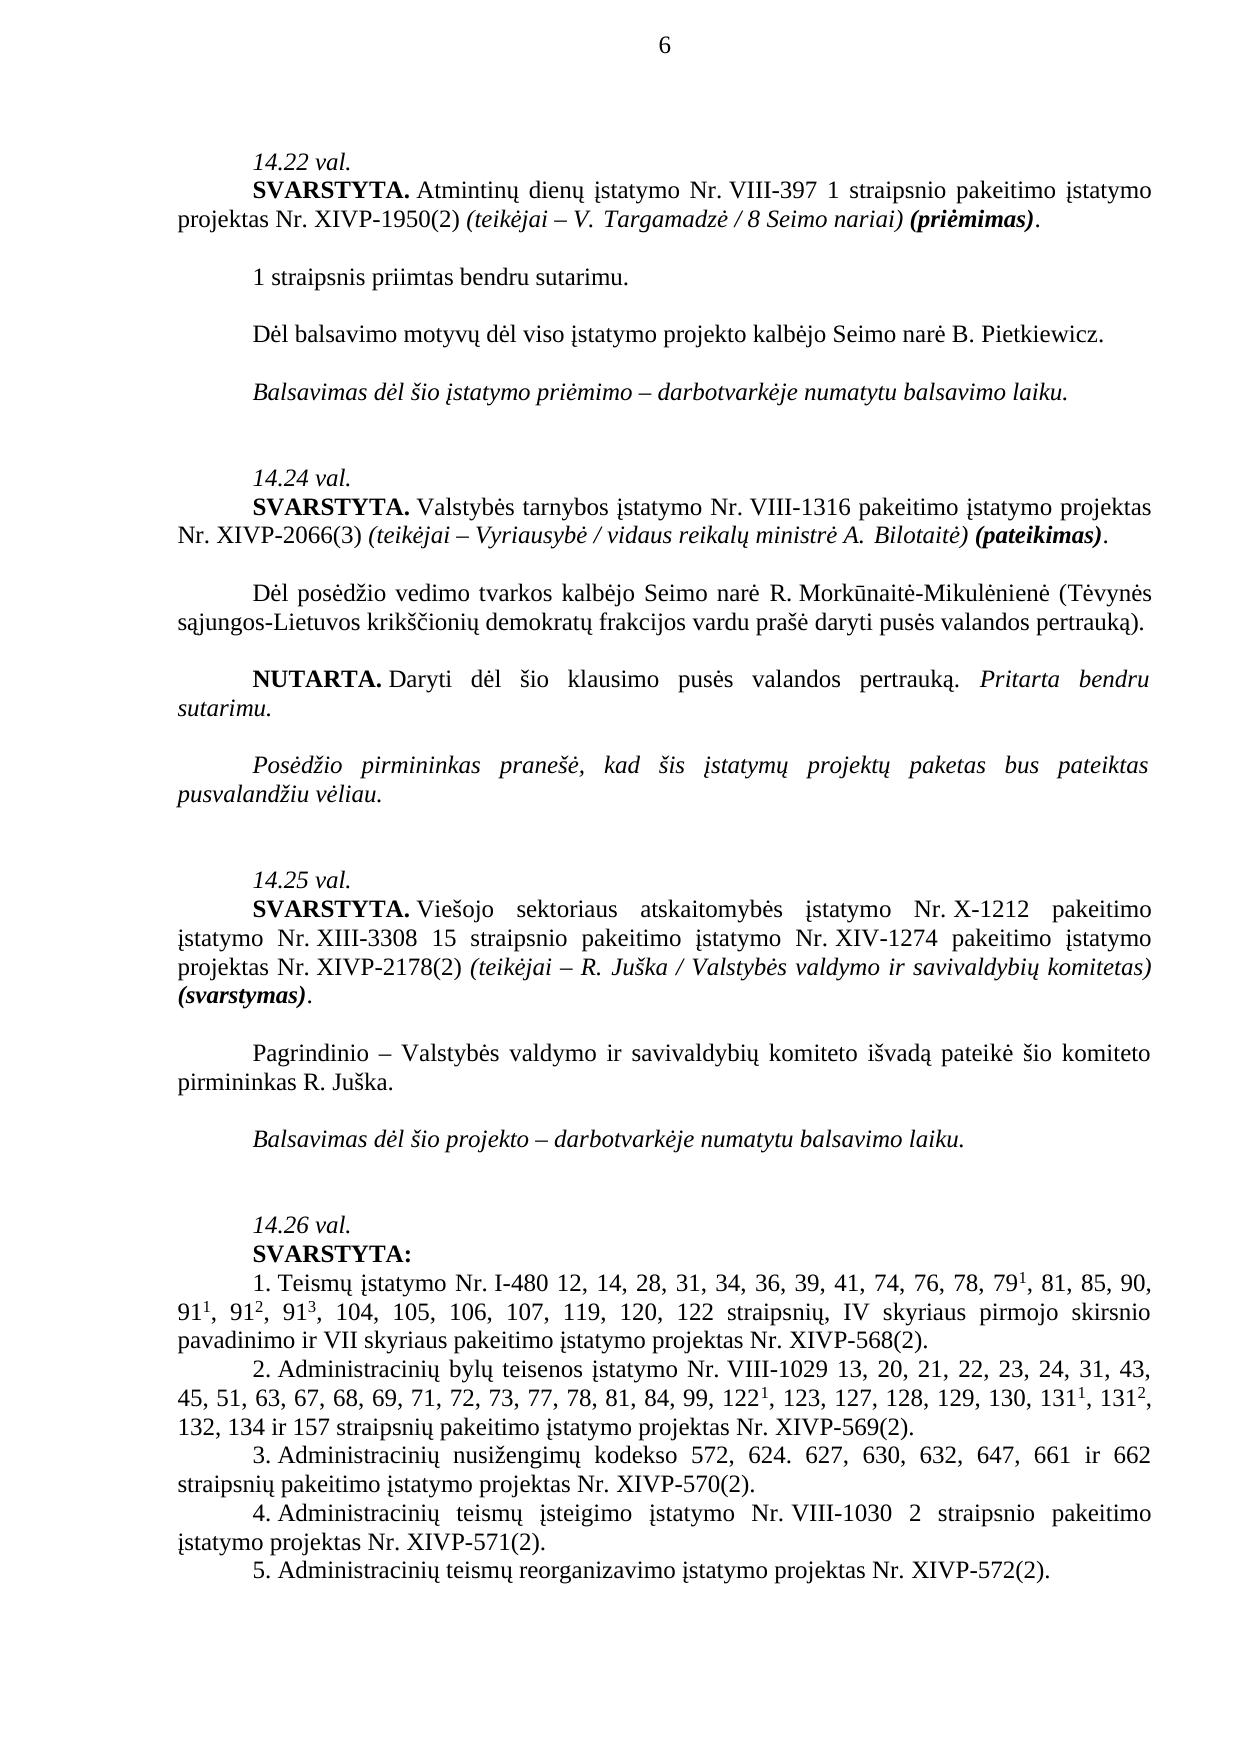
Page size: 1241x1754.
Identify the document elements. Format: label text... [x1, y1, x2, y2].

text 14.22 val. [177, 147, 1152, 176]
text 1. Teismų įstatymo Nr. I-480 12, 14, 28, 31, 34, 36, 39, 41, 74, 76, 78, 791, 81, 85, 90, 911, 912, 913, 104, 105, 106, 107, 119, 120, 122 straipsnių, IV skyriaus pirmojo skirsnio pavadinimo ir VII skyriaus pakeitimo įstatymo projektas Nr. XIVP-568(2). [177, 1268, 1152, 1354]
text 5. Administracinių teismų reorganizavimo įstatymo projektas Nr. XIVP-572(2). [177, 1556, 1152, 1584]
text Dėl balsavimo motyvų dėl viso įstatymo projekto kalbėjo Seimo narė B. Pietkiewicz. [177, 319, 1152, 348]
text Dėl posėdžio vedimo tvarkos kalbėjo Seimo narė R. Morkūnaitė-Mikulėnienė (Tėvynės sąjungos-Lietuvos krikščionių demokratų frakcijos vardu prašė daryti pusės valandos pertrauką). [177, 578, 1152, 636]
text 14.26 val. [177, 1211, 1152, 1239]
text Pagrindinio – Valstybės valdymo ir savivaldybių komiteto išvadą pateikė šio komiteto pirmininkas R. Juška. [177, 1038, 1152, 1096]
text Balsavimas dėl šio įstatymo priėmimo – darbotvarkėje numatytu balsavimo laiku. [177, 377, 1152, 406]
text SVARSTYTA. Valstybės tarnybos įstatymo Nr. VIII-1316 pakeitimo įstatymo projektas Nr. XIVP-2066(3) (teikėjai – Vyriausybė / vidaus reikalų ministrė A. Bilotaitė) (pateikimas). [177, 492, 1152, 549]
text 4. Administracinių teismų įsteigimo įstatymo Nr. VIII-1030 2 straipsnio pakeitimo įstatymo projektas Nr. XIVP-571(2). [177, 1498, 1152, 1556]
text 3. Administracinių nusižengimų kodekso 572, 624. 627, 630, 632, 647, 661 ir 662 straipsnių pakeitimo įstatymo projektas Nr. XIVP-570(2). [177, 1441, 1152, 1498]
text 1 straipsnis priimtas bendru sutarimu. [177, 262, 1152, 291]
text SVARSTYTA. Viešojo sektoriaus atskaitomybės įstatymo Nr. X-1212 pakeitimo įstatymo Nr. XIII-3308 15 straipsnio pakeitimo įstatymo Nr. XIV-1274 pakeitimo įstatymo projektas Nr. XIVP-2178(2) (teikėjai – R. Juška / Valstybės valdymo ir savivaldybių komitetas) (svarstymas). [177, 894, 1152, 1009]
text Posėdžio pirmininkas pranešė, kad šis įstatymų projektų paketas bus pateiktas pusvalandžiu vėliau. [177, 751, 1152, 808]
text 2. Administracinių bylų teisenos įstatymo Nr. VIII-1029 13, 20, 21, 22, 23, 24, 31, 43, 45, 51, 63, 67, 68, 69, 71, 72, 73, 77, 78, 81, 84, 99, 1221, 123, 127, 128, 129, 130, 1311, 1312, 132, 134 ir 157 straipsnių pakeitimo įstatymo projektas Nr. XIVP-569(2). [177, 1354, 1152, 1441]
text SVARSTYTA: [177, 1239, 1152, 1268]
text 14.24 val. [177, 463, 1152, 492]
text NUTARTA. Daryti dėl šio klausimo pusės valandos pertrauką. Pritarta bendru sutarimu. [177, 664, 1152, 722]
text Balsavimas dėl šio projekto – darbotvarkėje numatytu balsavimo laiku. [177, 1124, 1152, 1153]
text 14.25 val. [177, 866, 1152, 894]
text SVARSTYTA. Atmintinų dienų įstatymo Nr. VIII-397 1 straipsnio pakeitimo įstatymo projektas Nr. XIVP-1950(2) (teikėjai – V. Targamadzė / 8 Seimo nariai) (priėmimas). [177, 176, 1152, 233]
